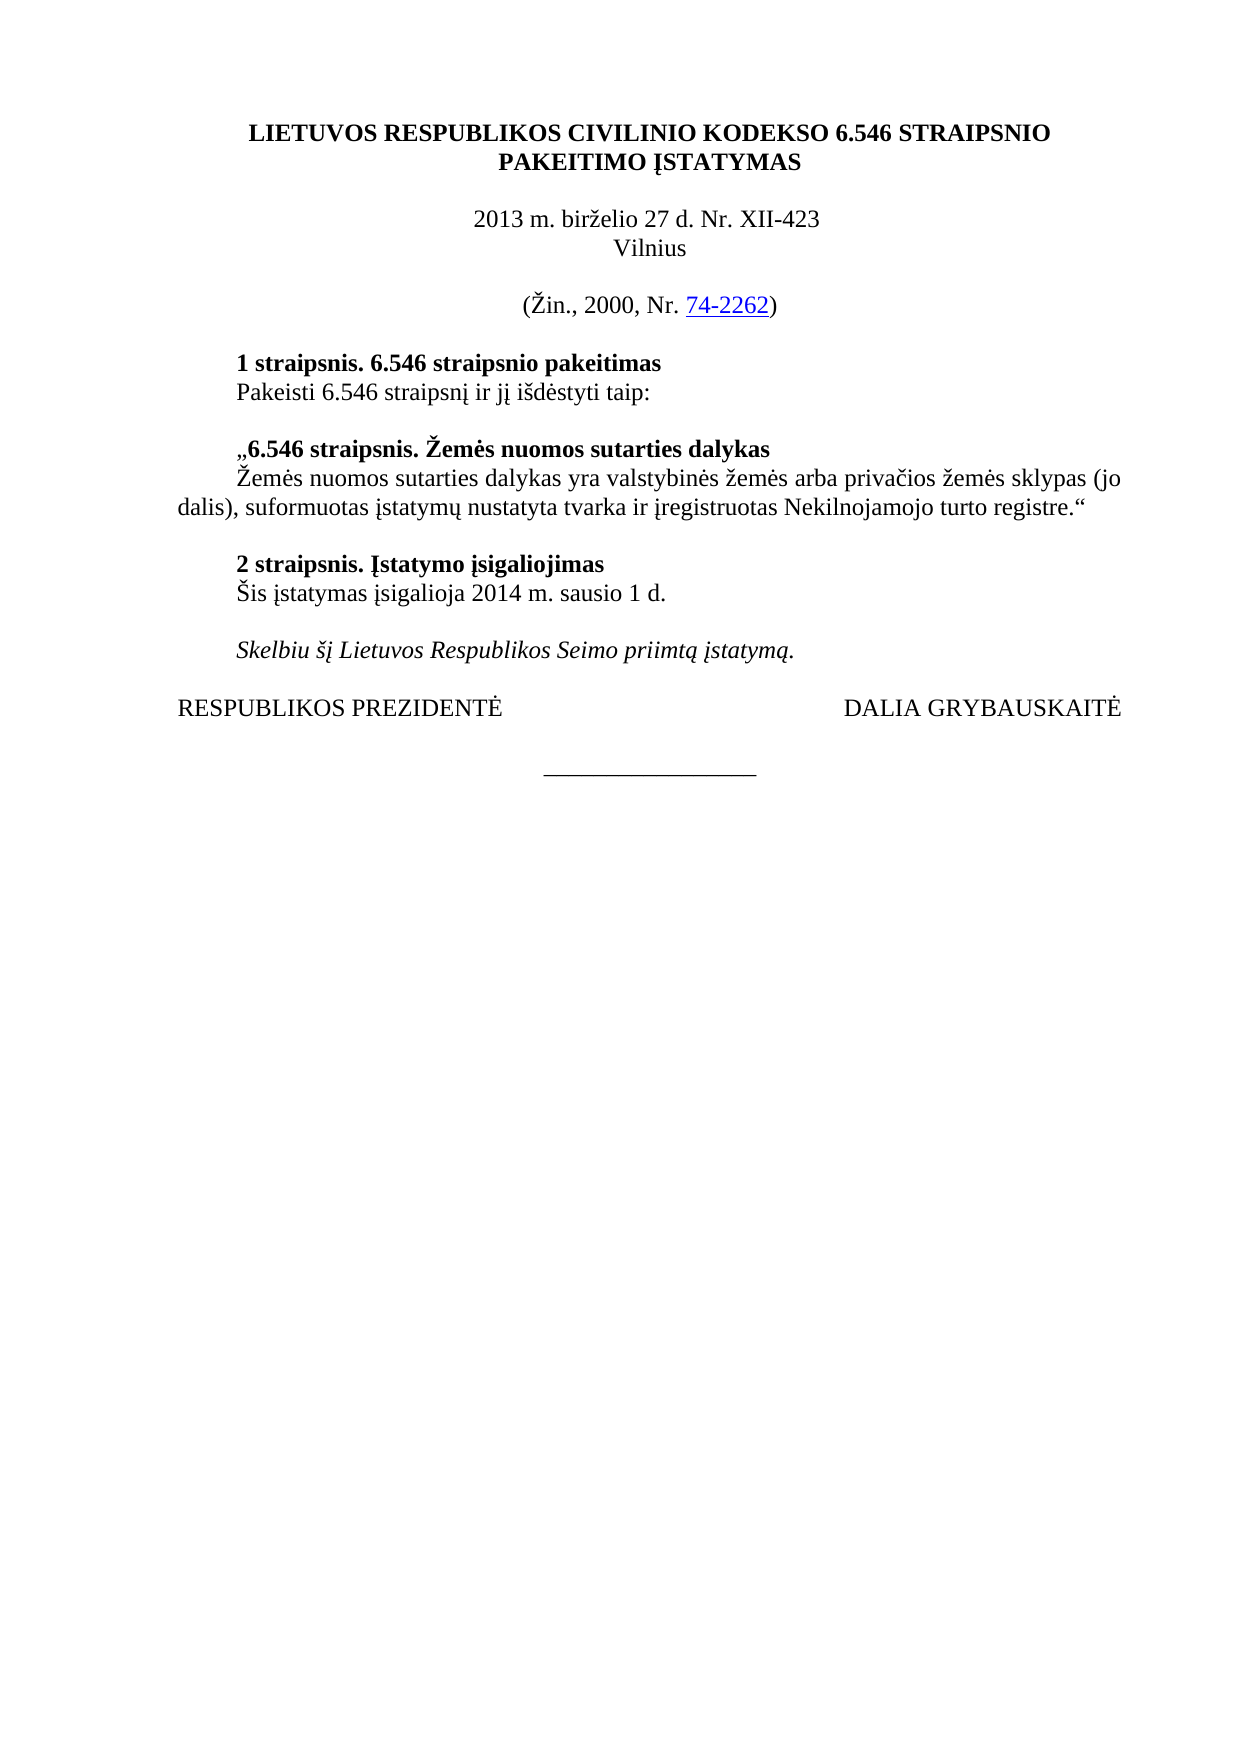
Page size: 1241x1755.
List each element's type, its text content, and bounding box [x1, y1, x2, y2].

text Žemės nuomos sutarties dalykas yra valstybinės žemės arba privačios žemės sklypas (jo dalis), suformuotas įstatymų nustatyta tvarka ir įregistruotas Nekilnojamojo turto registre.“ [177, 463, 1122, 521]
text Vilnius [177, 233, 1122, 262]
text (Žin., 2000, Nr. 74-2262) [177, 291, 1122, 319]
text Šis įstatymas įsigalioja 2014 m. sausio 1 d. [177, 578, 1122, 607]
text „6.546 straipsnis. Žemės nuomos sutarties dalykas [177, 434, 1122, 463]
text 2 straipsnis. Įstatymo įsigaliojimas [177, 549, 1122, 578]
text Pakeisti 6.546 straipsnį ir jį išdėstyti taip: [177, 377, 1122, 406]
text RESPUBLIKOS PREZIDENTĖ DALIA GRYBAUSKAITĖ [177, 693, 1122, 722]
text 2013 m. birželio 27 d. Nr. XII-423 [177, 204, 1122, 233]
text _________________ [177, 751, 1122, 779]
text LIETUVOS RESPUBLIKOS CIVILINIO KODEKSO 6.546 STRAIPSNIO PAKEITIMO ĮSTATYMAS [177, 118, 1122, 176]
text 1 straipsnis. 6.546 straipsnio pakeitimas [177, 348, 1122, 377]
text Skelbiu šį Lietuvos Respublikos Seimo priimtą įstatymą. [177, 636, 1122, 664]
